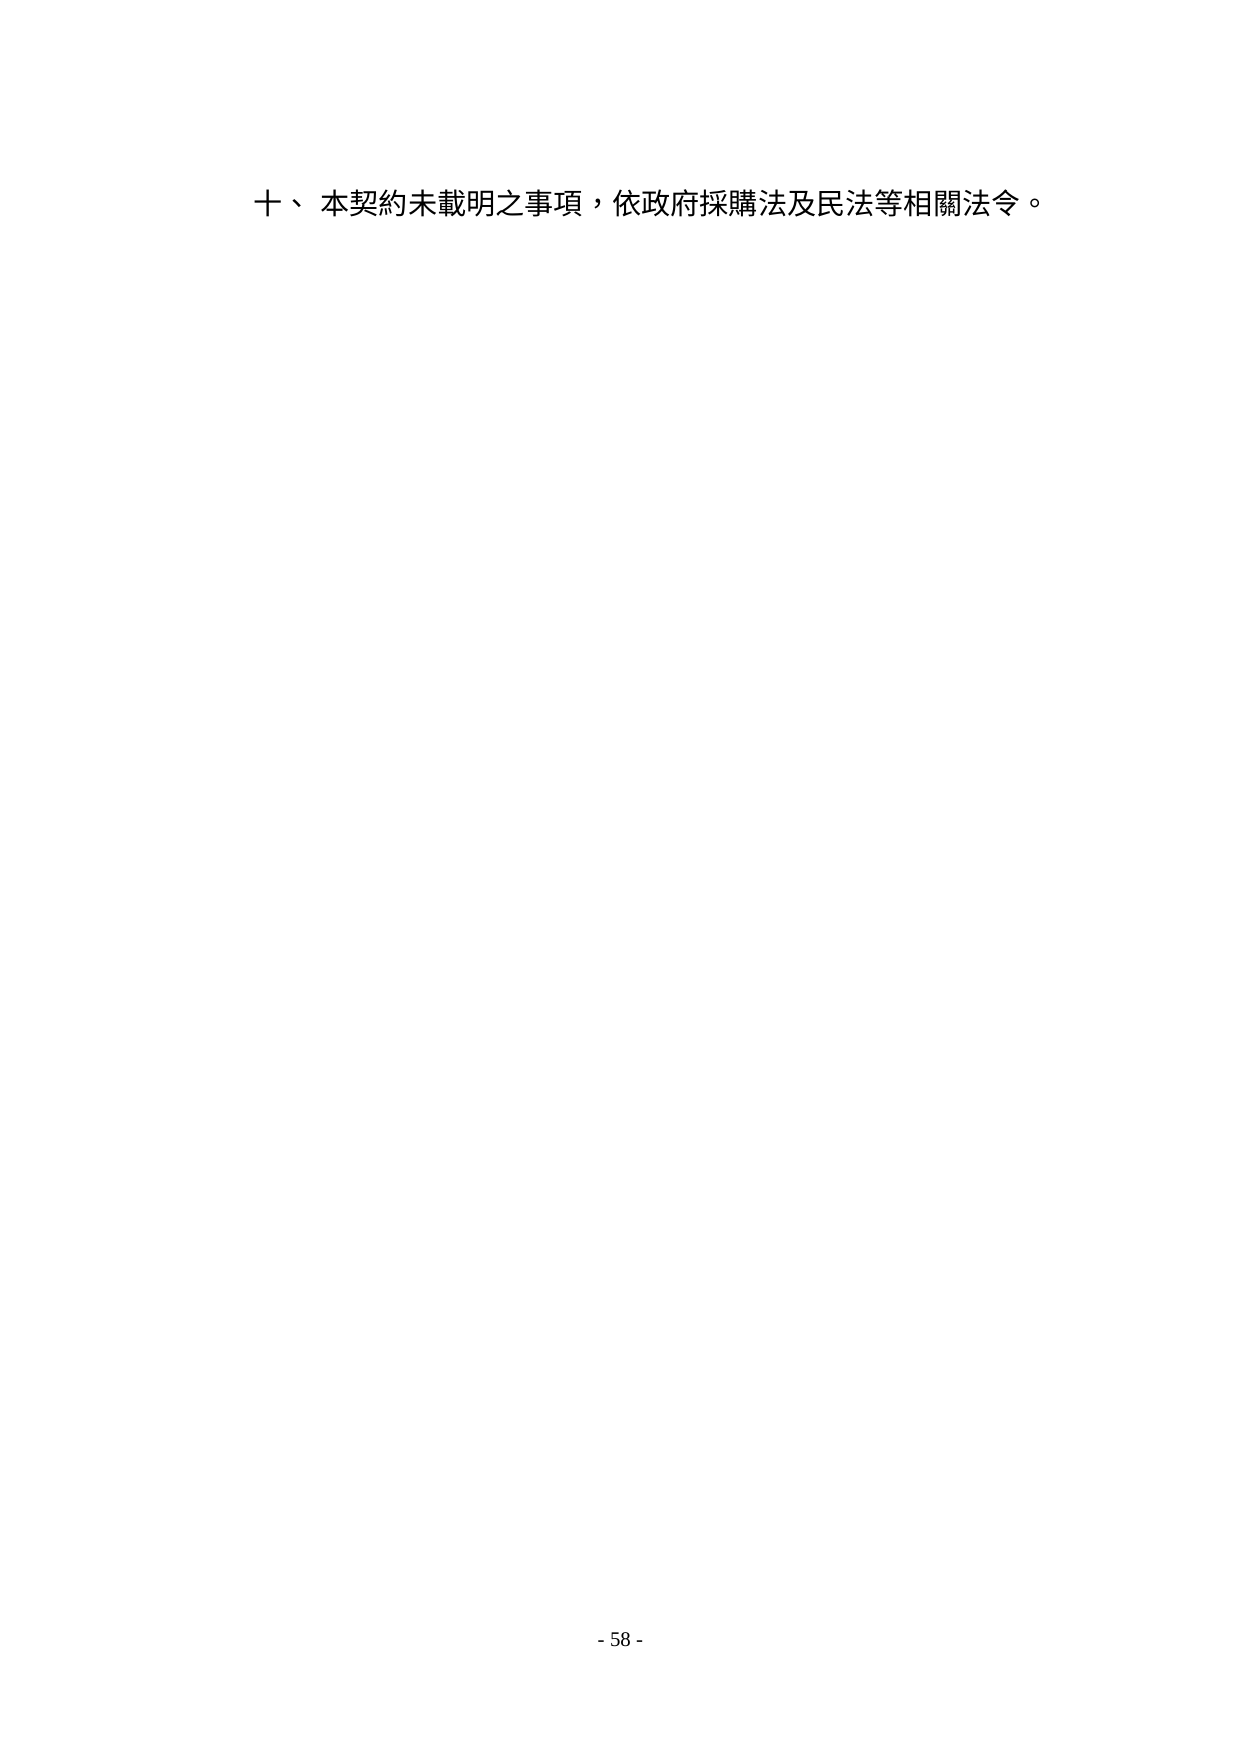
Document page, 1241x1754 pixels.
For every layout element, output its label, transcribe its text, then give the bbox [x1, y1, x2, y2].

list 本契約未載明之事項，依政府採購法及民法等相關法令。 [253, 164, 1053, 239]
